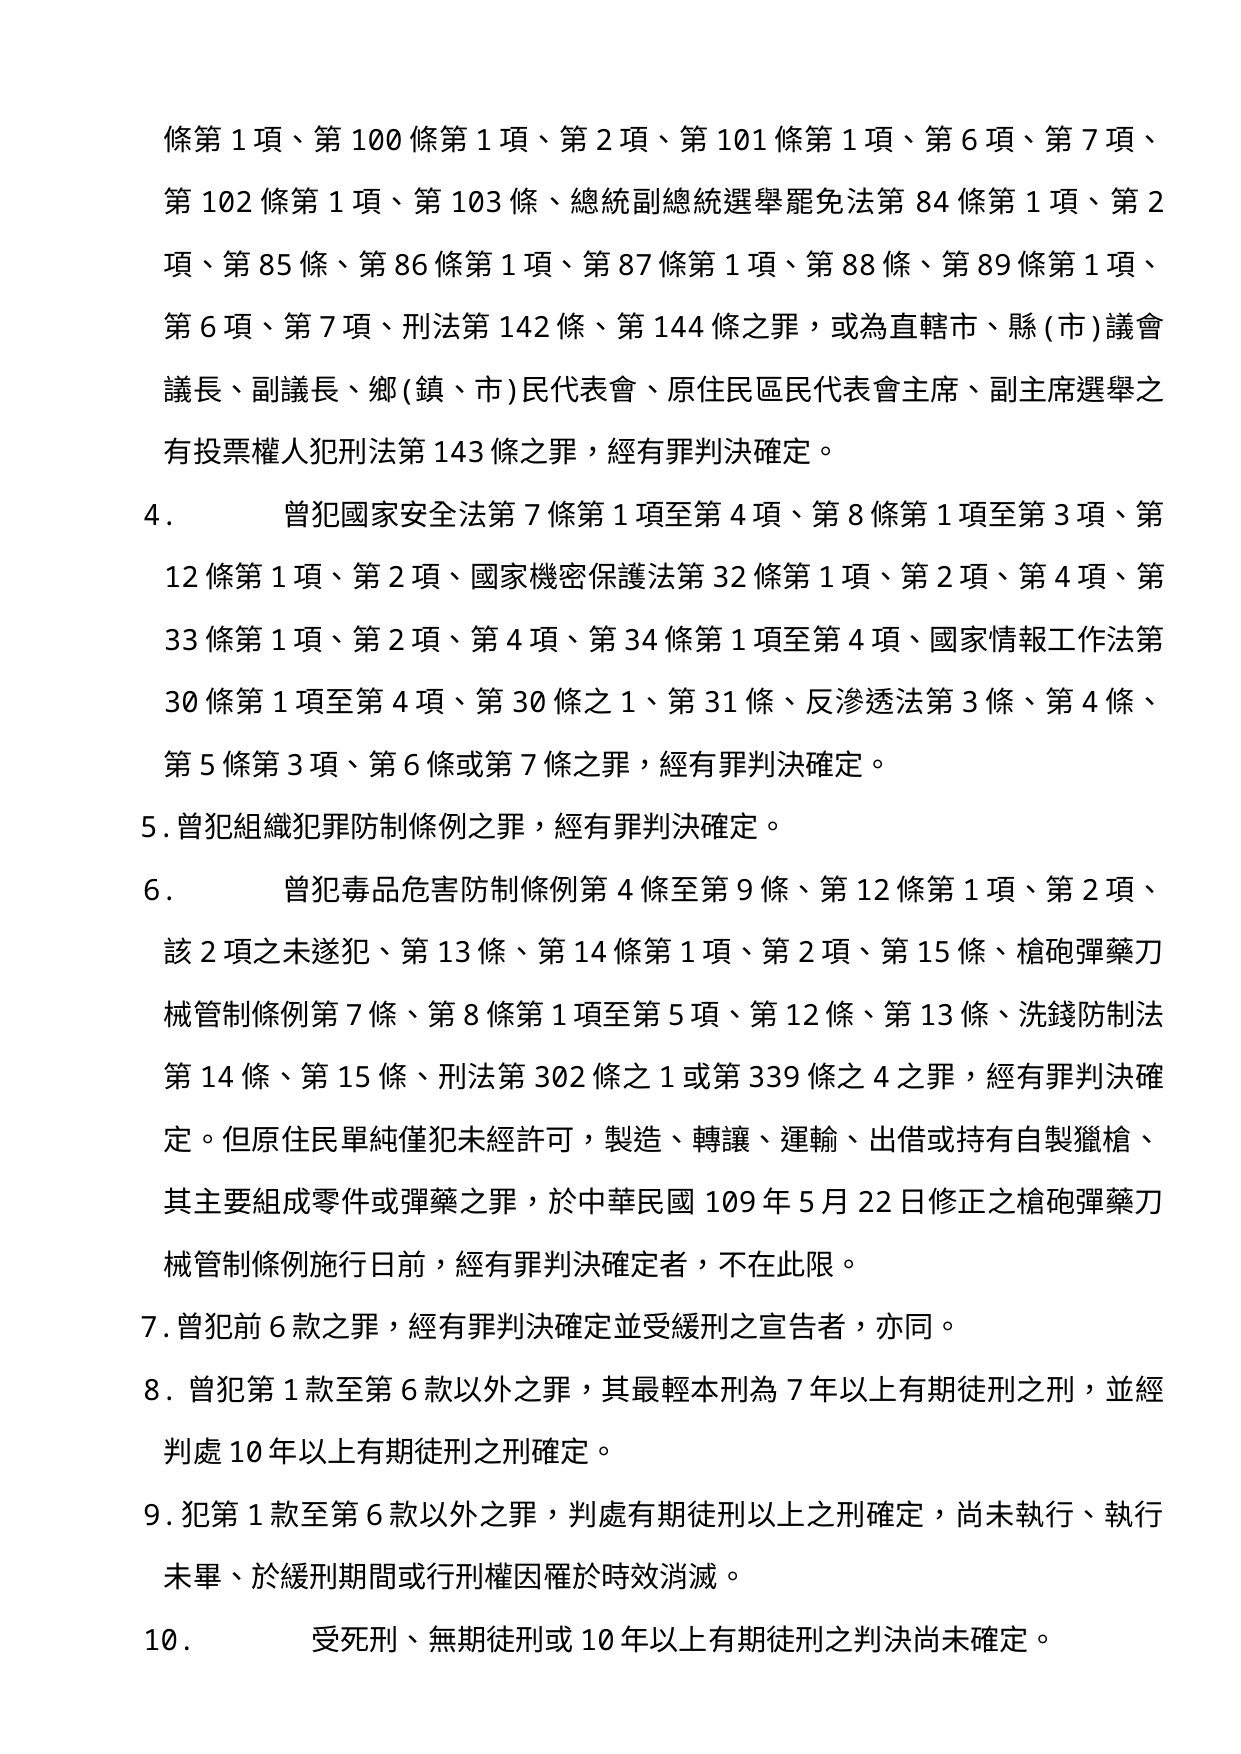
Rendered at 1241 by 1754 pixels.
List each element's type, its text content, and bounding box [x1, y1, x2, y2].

list 條第1項、第100條第1項、第2項、第101條第1項、第6項、第7項、第102條第1項、第103條、總統副總統選舉罷免法第84條第1項、第2項、第85條、第86條第1項、第87條第1項、第88條、第89條第1項、第6項、第7項、刑法第142條、第144條之罪，或為直轄市、縣(市)議會議長、副議長、鄉(鎮、市)民代表會、原住民區民代表會主席、副主席選舉之有投票權人犯刑法第143條之罪，經有罪判決確定。 [143, 96, 1165, 471]
list 曾犯國家安全法第7條第1項至第4項、第8條第1項至第3項、第12條第1項、第2項、國家機密保護法第32條第1項、第2項、第4項、第33條第1項、第2項、第4項、第34條第1項至第4項、國家情報工作法第30條第1項至第4項、第30條之1、第31條、反滲透法第3條、第4條、第5條第3項、第6條或第7條之罪，經有罪判決確定。 [143, 471, 1165, 783]
list 曾犯毒品危害防制條例第4條至第9條、第12條第1項、第2項、該2項之未遂犯、第13條、第14條第1項、第2項、第15條、槍砲彈藥刀械管制條例第7條、第8條第1項至第5項、第12條、第13條、洗錢防制法第14條、第15條、刑法第302條之1或第339條之4之罪，經有罪判決確定。但原住民單純僅犯未經許可，製造、轉讓、運輸、出借或持有自製獵槍、其主要組成零件或彈藥之罪，於中華民國109年5月22日修正之槍砲彈藥刀械管制條例施行日前，經有罪判決確定者，不在此限。 [143, 846, 1165, 1283]
list 曾犯第1款至第6款以外之罪，其最輕本刑為7年以上有期徒刑之刑，並經判處10年以上有期徒刑之刑確定。 [143, 1346, 1165, 1471]
list 犯第1款至第6款以外之罪，判處有期徒刑以上之刑確定，尚未執行、執行未畢、於緩刑期間或行刑權因罹於時效消滅。 [143, 1471, 1165, 1596]
list 曾犯前6款之罪，經有罪判決確定並受緩刑之宣告者，亦同。 [140, 1283, 1165, 1346]
list 曾犯組織犯罪防制條例之罪，經有罪判決確定。 [140, 783, 1165, 846]
list 受死刑、無期徒刑或10年以上有期徒刑之判決尚未確定。 [143, 1596, 1165, 1658]
